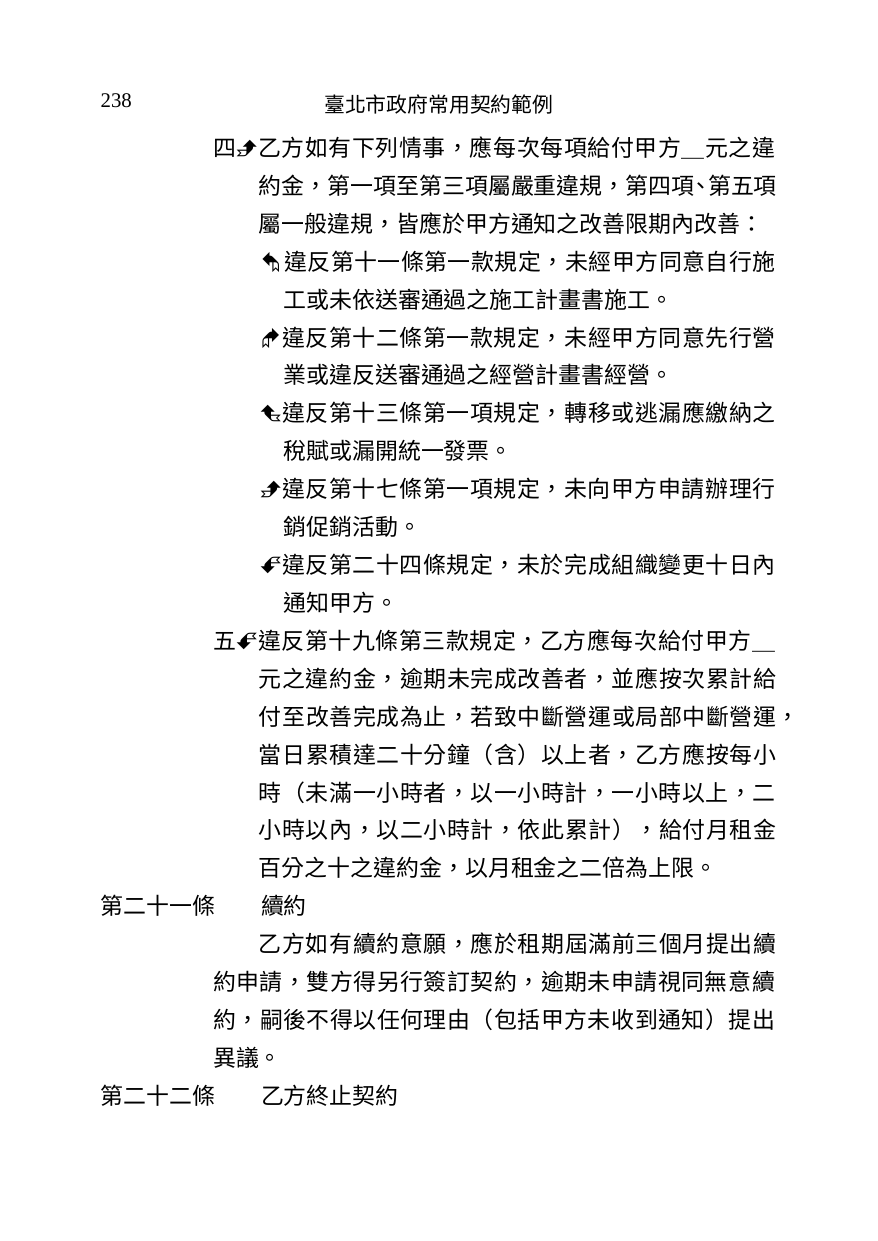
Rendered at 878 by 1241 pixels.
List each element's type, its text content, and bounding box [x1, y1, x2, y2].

text 違反第十一條第一款規定，未經甲方同意自行施工或未依送審通過之施工計畫書施工。 [260, 241, 777, 317]
text 五違反第十九條第三款規定，乙方應每次給付甲方＿元之違約金，逾期未完成改善者，並應按次累計給付至改善完成為止，若致中斷營運或局部中斷營運，當日累積達二十分鐘（含）以上者，乙方應按每小時（未滿一小時者，以一小時計，一小時以上，二小時以內，以二小時計，依此累計），給付月租金百分之十之違約金，以月租金之二倍為上限。 [213, 620, 777, 886]
text 第二十二條 乙方終止契約 [100, 1075, 777, 1113]
text 違反第十三條第一項規定，轉移或逃漏應繳納之稅賦或漏開統一發票。 [260, 393, 777, 469]
text 乙方如有續約意願，應於租期屆滿前三個月提出續約申請，雙方得另行簽訂契約，逾期未申請視同無意續約，嗣後不得以任何理由（包括甲方未收到通知）提出異議。 [213, 924, 777, 1075]
text 違反第十七條第一項規定，未向甲方申請辦理行銷促銷活動。 [260, 469, 777, 544]
text 第二十一條 續約 [100, 886, 777, 924]
text 四乙方如有下列情事，應每次每項給付甲方＿元之違約金，第一項至第三項屬嚴重違規，第四項、第五項屬一般違規，皆應於甲方通知之改善限期內改善： [213, 127, 777, 241]
text 違反第二十四條規定，未於完成組織變更十日內通知甲方。 [260, 544, 777, 620]
text 違反第十二條第一款規定，未經甲方同意先行營業或違反送審通過之經營計畫書經營。 [260, 317, 777, 393]
